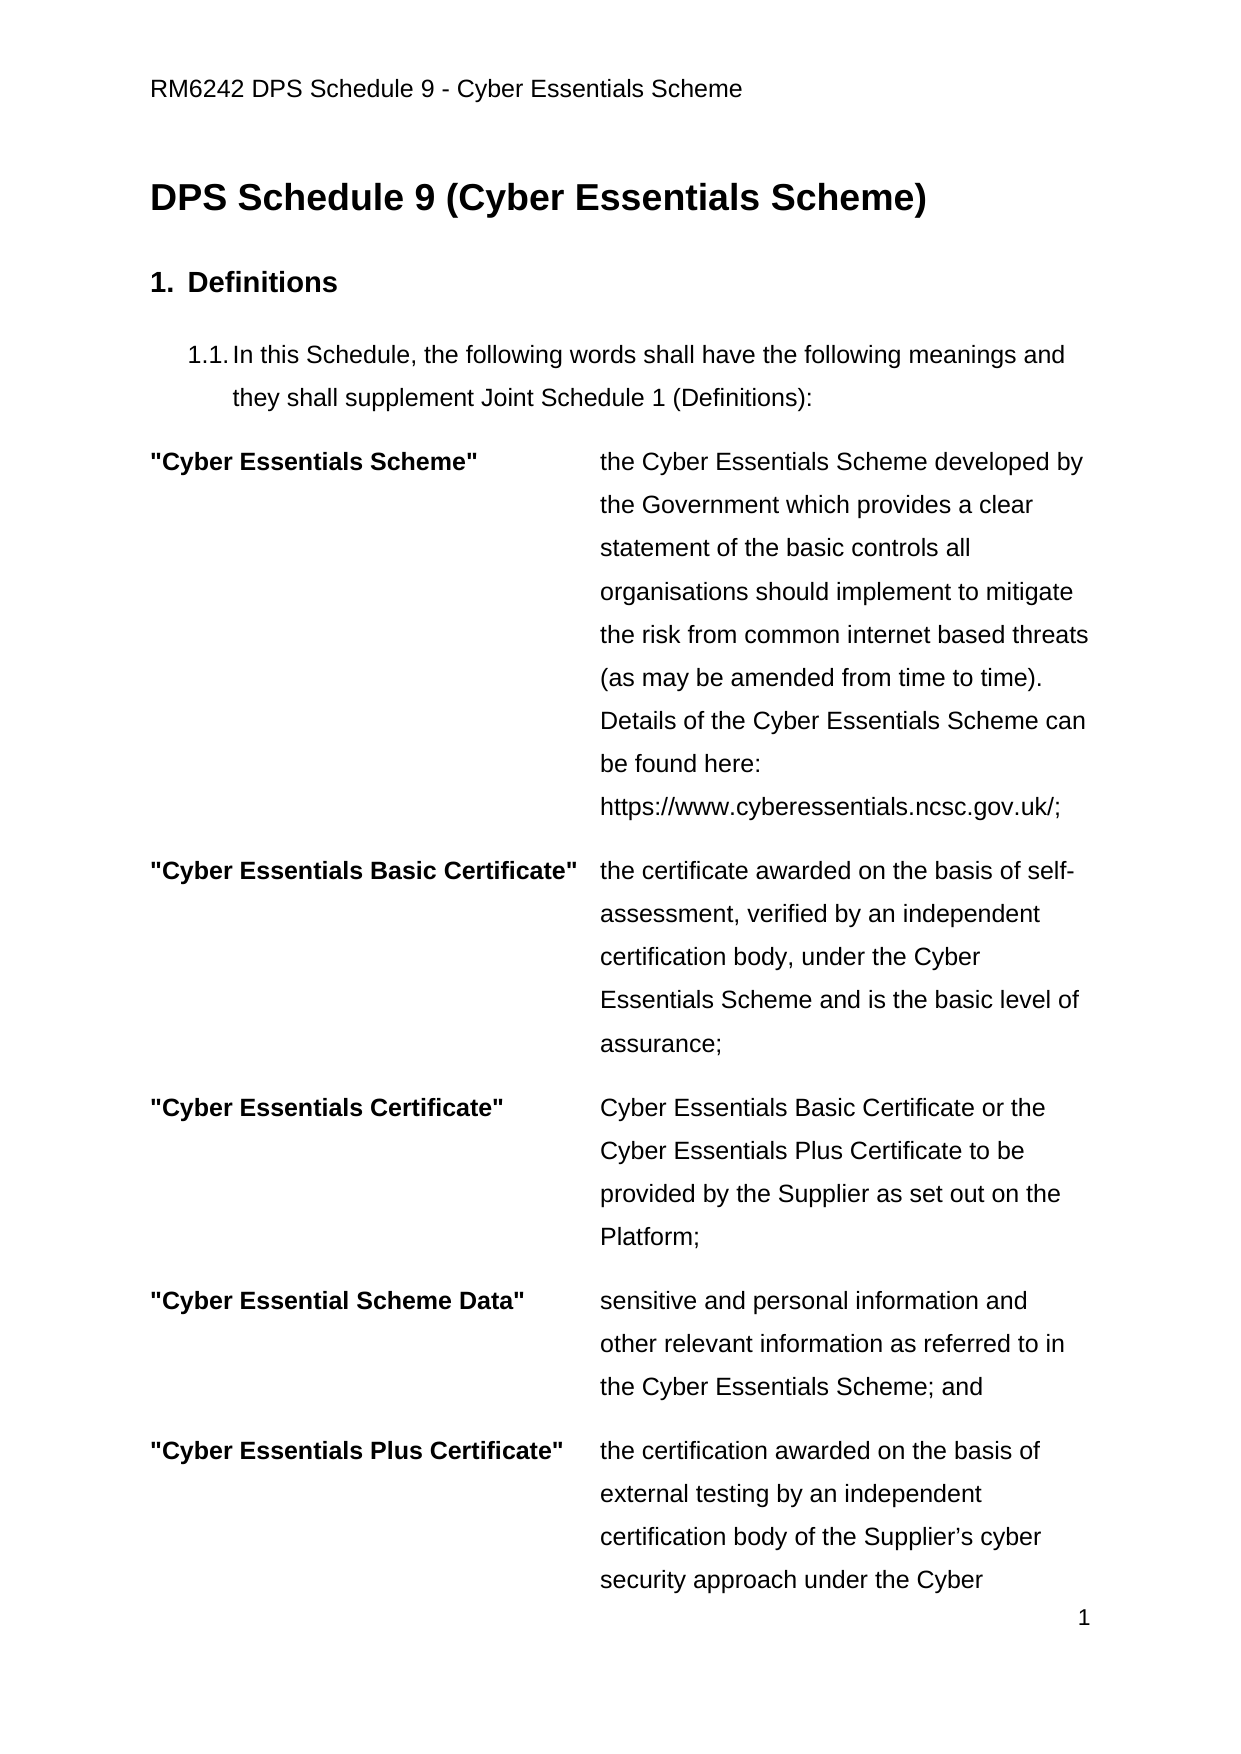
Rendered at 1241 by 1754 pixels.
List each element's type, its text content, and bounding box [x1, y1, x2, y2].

text "Cyber Essential Scheme Data" sensitive and personal information and other relevant information as referred to in the Cyber Essentials Scheme; and [150, 1286, 1090, 1401]
subtitle Definitions [150, 265, 1090, 298]
subtitle DPS Schedule 9 (Cyber Essentials Scheme) [150, 175, 1090, 218]
list In this Schedule, the following words shall have the following meanings and they shall supplement Joint Schedule 1 (Definitions): [187, 340, 1090, 412]
text "Cyber Essentials Basic Certificate" the certificate awarded on the basis of self-assessment, verified by an independent certification body, under the Cyber Essentials Scheme and is the basic level of assurance; [150, 856, 1090, 1057]
text "Cyber Essentials Certificate" Cyber Essentials Basic Certificate or the Cyber Essentials Plus Certificate to be provided by the Supplier as set out on the Platform; [150, 1092, 1090, 1251]
text "Cyber Essentials Scheme" the Cyber Essentials Scheme developed by the Government which provides a clear statement of the basic controls all organisations should implement to mitigate the risk from common internet based threats (as may be amended from time to time). Details of the Cyber Essentials Scheme can be found here: https://www.cyberessentials.ncsc.gov.uk/; [150, 447, 1090, 821]
text "Cyber Essentials Plus Certificate" the certification awarded on the basis of external testing by an independent certification body of the Supplier’s cyber security approach under the Cyber [150, 1436, 1090, 1594]
